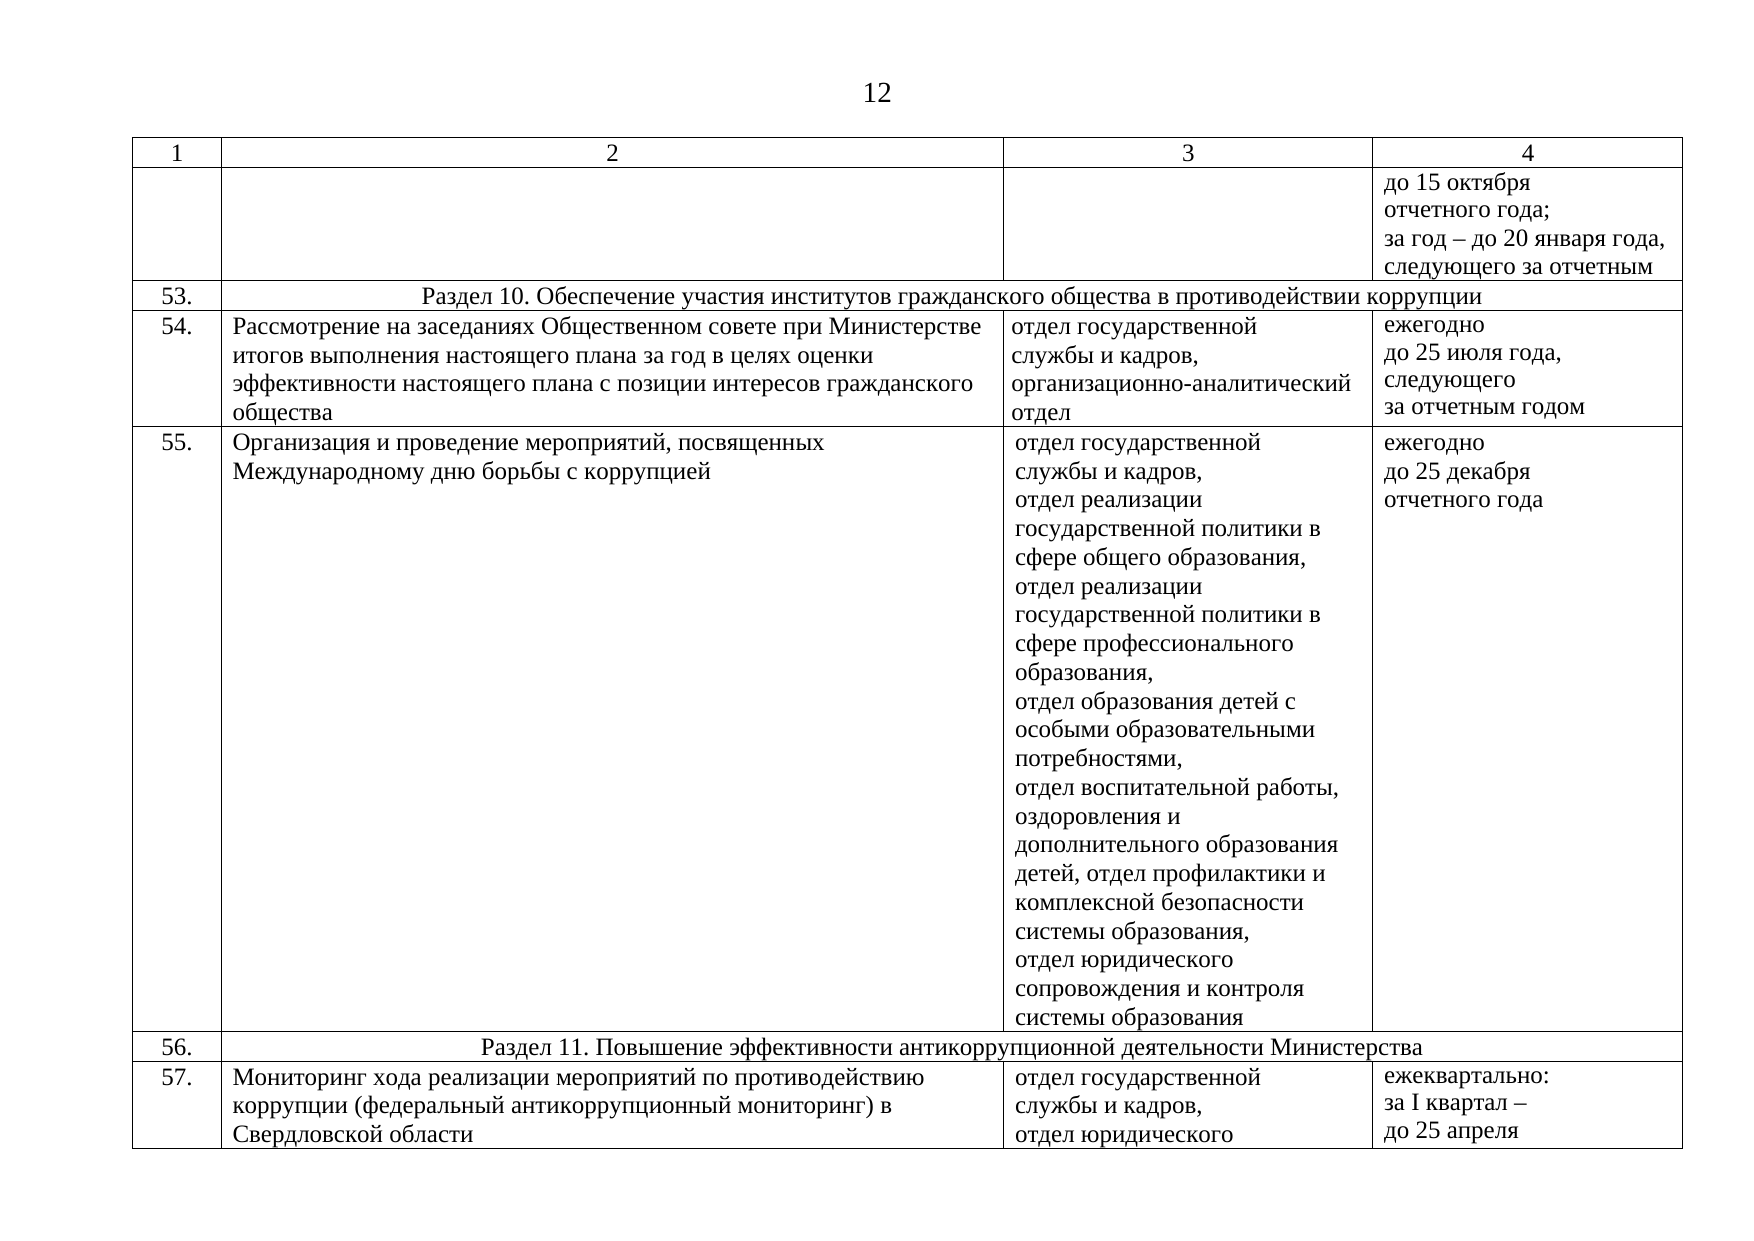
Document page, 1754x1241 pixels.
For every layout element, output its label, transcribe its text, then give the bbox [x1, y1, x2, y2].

table_cell отдел государственной службы и кадров, отдел реализации государственной политики в сфере общего образования, отдел реализации государственной политики в сфере профессионального образования, отдел образования детей с особыми образовательными потребностями, отдел воспитательной работы, оздоровления и дополнительного образования детей, отдел профилактики и комплексной безопасности системы образования, отдел юридического сопровождения и контроля системы образования [1004, 427, 1372, 1031]
table_cell [222, 168, 1003, 280]
table_cell Рассмотрение на заседаниях Общественном совете при Министерстве итогов выполнения настоящего плана за год в целях оценки эффективности настоящего плана с позиции интересов гражданского общества [222, 311, 1003, 426]
table_cell до 15 октября отчетного года; за год – до 20 января года, следующего за отчетным [1373, 168, 1682, 280]
table_cell Раздел 11. Повышение эффективности антикоррупционной деятельности Министерства [222, 1032, 1682, 1061]
table_header 4 [1373, 138, 1682, 167]
table_cell 54. [133, 311, 221, 426]
table_cell ежегодно до 25 июля года, следующего за отчетным годом [1373, 311, 1682, 426]
table_cell 55. [133, 427, 221, 1031]
table_cell отдел государственной службы и кадров, отдел юридического [1004, 1062, 1372, 1148]
table_cell Раздел 10. Обеспечение участия институтов гражданского общества в противодействии коррупции [222, 281, 1682, 310]
table_header 3 [1004, 138, 1372, 167]
table_cell [1004, 168, 1372, 280]
table_cell 53. [133, 281, 221, 310]
table_cell отдел государственной службы и кадров, организационно-аналитический отдел [1004, 311, 1372, 426]
table_cell ежеквартально: за I квартал – до 25 апреля [1373, 1062, 1682, 1148]
table_cell 57. [133, 1062, 221, 1148]
table_cell Организация и проведение мероприятий, посвященных Международному дню борьбы с коррупцией [222, 427, 1003, 1031]
table_header 1 [133, 138, 221, 167]
table_header 2 [222, 138, 1003, 167]
table_cell ежегодно до 25 декабря отчетного года [1373, 427, 1682, 1031]
table_cell 56. [133, 1032, 221, 1061]
table_cell Мониторинг хода реализации мероприятий по противодействию коррупции (федеральный антикоррупционный мониторинг) в Свердловской области [222, 1062, 1003, 1148]
table_cell [133, 168, 221, 280]
